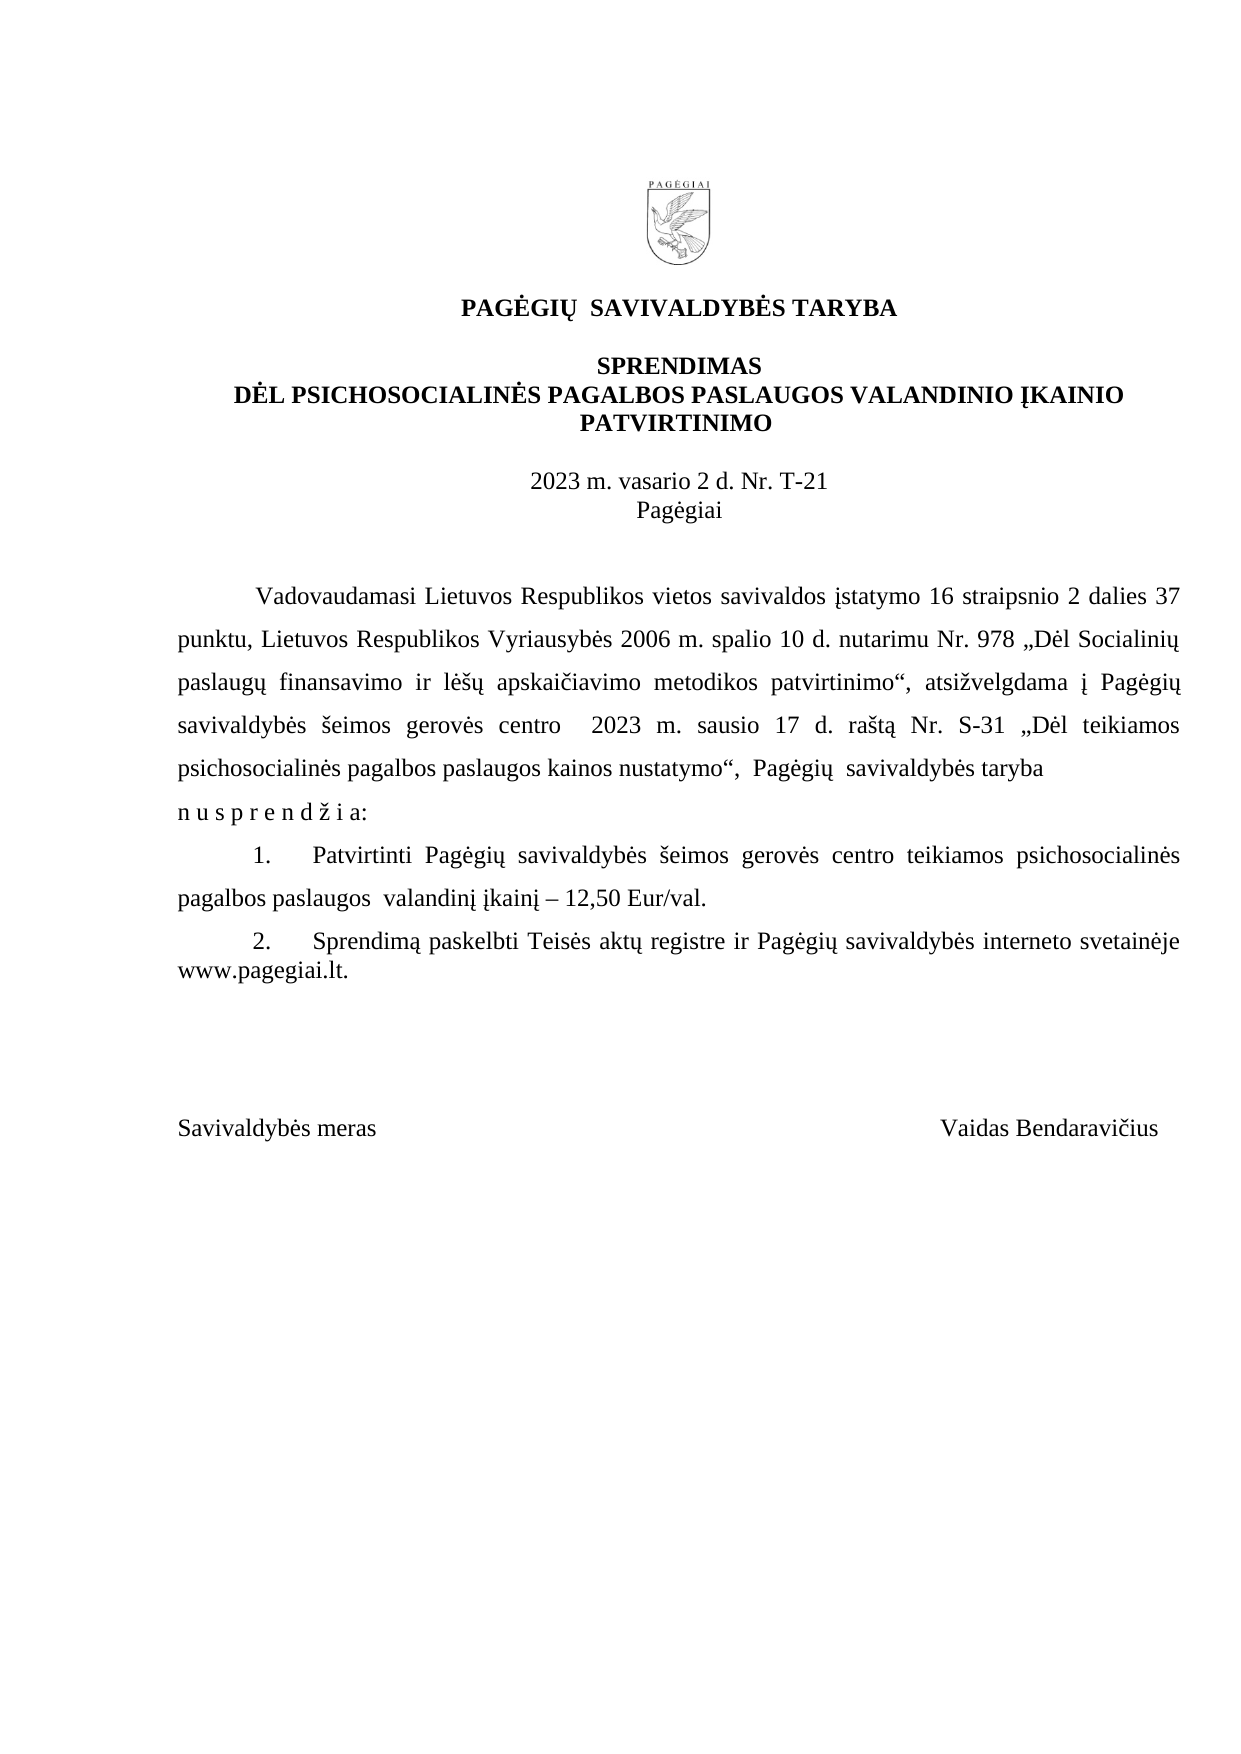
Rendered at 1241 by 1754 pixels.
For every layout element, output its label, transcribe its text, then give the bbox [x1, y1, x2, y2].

text PAGĖGIŲ SAVIVALDYBĖS TARYBA [177, 293, 1181, 322]
text 1. Patvirtinti Pagėgių savivaldybės šeimos gerovės centro teikiamos psichosocialinės pagalbos paslaugos valandinį įkainį – 12,50 Eur/val. [177, 840, 1181, 912]
text n u s p r e n d ž i a: [177, 797, 1181, 825]
text Pagėgiai [177, 495, 1181, 523]
text Savivaldybės meras Vaidas Bendaravičius [177, 1113, 1181, 1142]
text 2. Sprendimą paskelbti Teisės aktų registre ir Pagėgių savivaldybės interneto svetainėje www.pagegiai.lt. [177, 926, 1181, 983]
text Vadovaudamasi Lietuvos Respublikos vietos savivaldos įstatymo 16 straipsnio 2 dalies 37 punktu, Lietuvos Respublikos Vyriausybės 2006 m. spalio 10 d. nutarimu Nr. 978 „Dėl Socialinių paslaugų finansavimo ir lėšų apskaičiavimo metodikos patvirtinimo“, atsižvelgdama į Pagėgių savivaldybės šeimos gerovės centro 2023 m. sausio 17 d. raštą Nr. S-31 „Dėl teikiamos psichosocialinės pagalbos paslaugos kainos nustatymo“, Pagėgių savivaldybės taryba [177, 581, 1181, 782]
text 2023 m. vasario 2 d. Nr. T-21 [177, 466, 1181, 495]
text DĖL PSICHOSOCIALINĖS PAGALBOS PASLAUGOS VALANDINIO ĮKAINIO PATVIRTINIMO [177, 380, 1181, 437]
text SPRENDIMAS [177, 351, 1181, 380]
